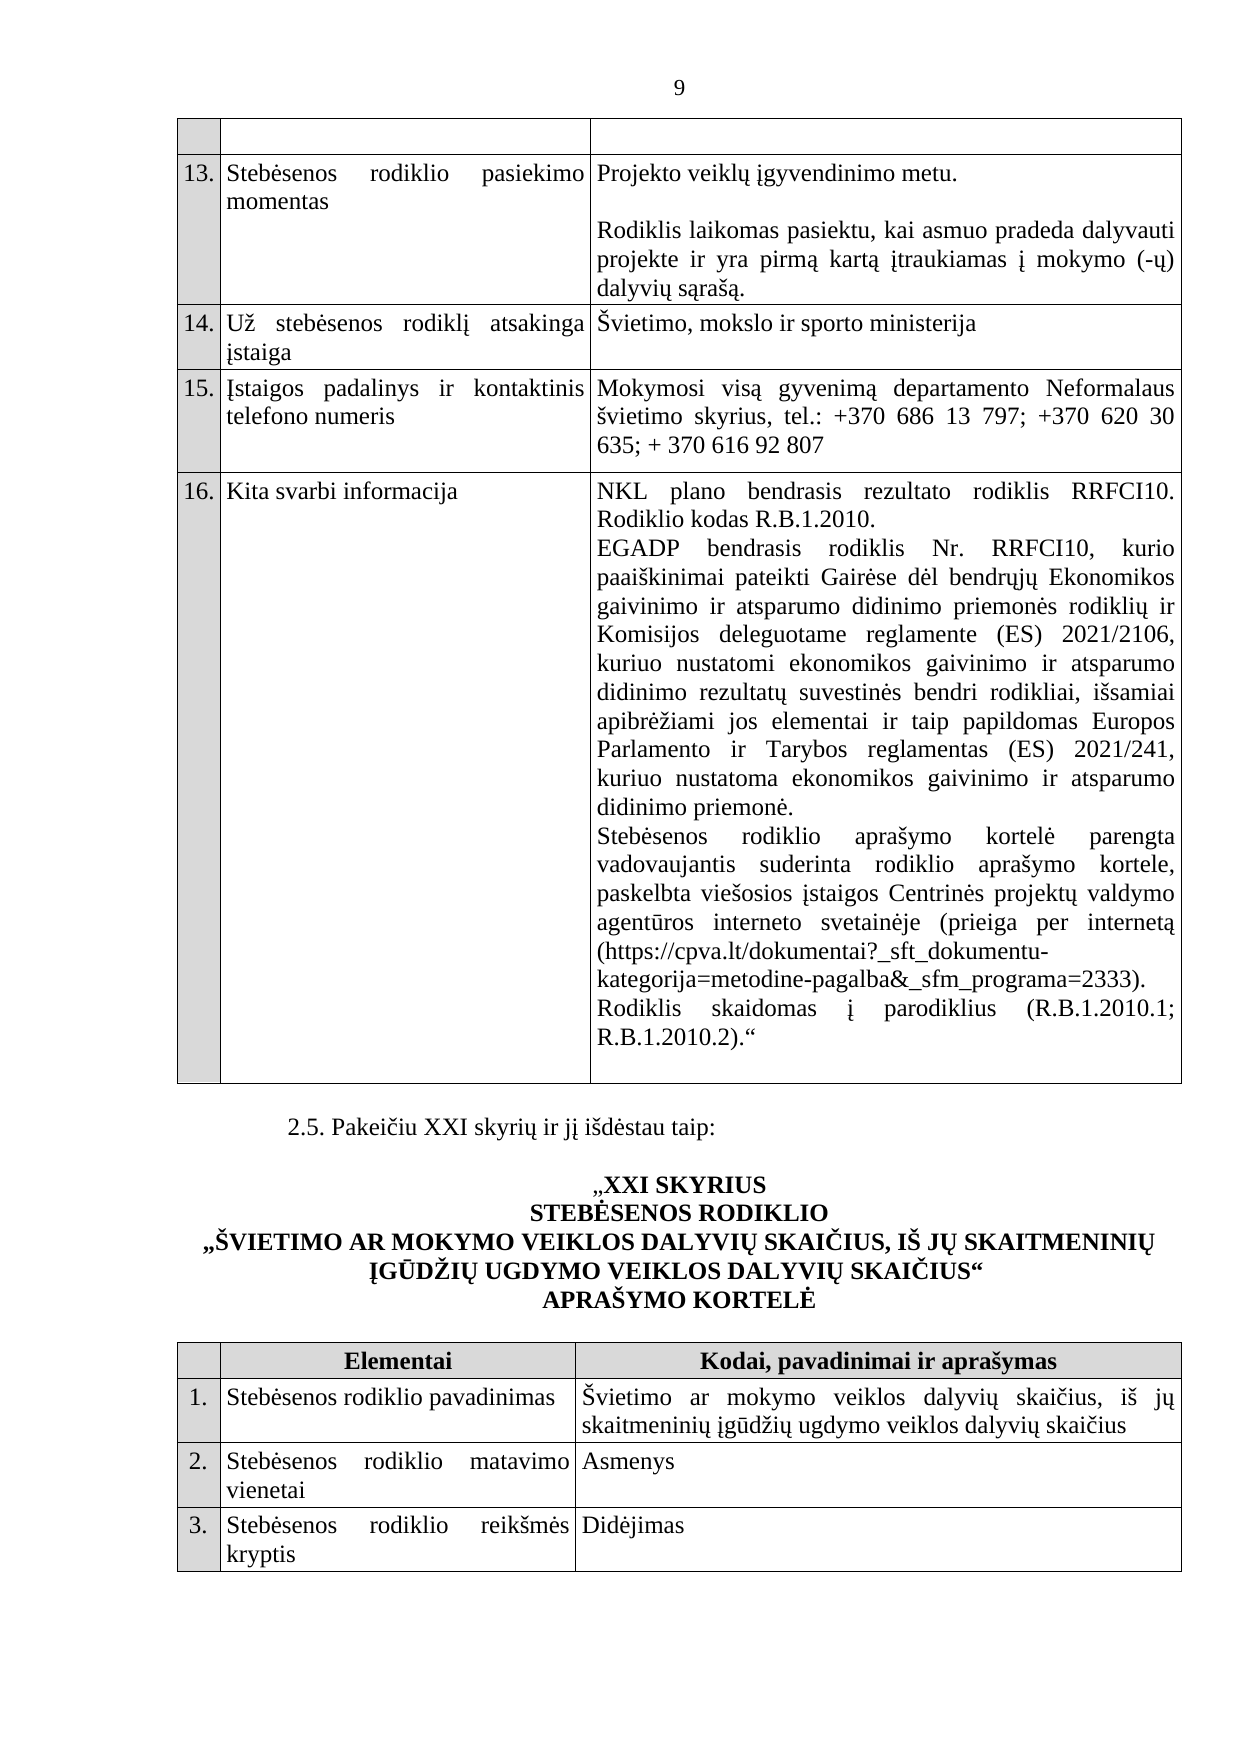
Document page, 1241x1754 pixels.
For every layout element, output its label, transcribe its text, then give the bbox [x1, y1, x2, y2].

table_cell Stebėsenos rodiklio pavadinimas [221, 1379, 575, 1442]
table_cell Didėjimas [576, 1508, 1181, 1571]
table_cell Švietimo ar mokymo veiklos dalyvių skaičius, iš jų skaitmeninių įgūdžių ugdymo veiklos dalyvių skaičius [576, 1379, 1181, 1442]
table_cell Kita svarbi informacija [221, 473, 590, 1082]
subtitle aprašymo kortelė [177, 1285, 1181, 1313]
subtitle Stebėsenos rodiklio [177, 1198, 1181, 1227]
subtitle „ŠVIETIMO AR MOKYMO VEIKLOS DALYVIŲ SKAIČIUS, IŠ JŲ SKAITMENINIŲ ĮGŪDŽIŲ UGDYMO VEIKLOS DALYVIŲ SKAIČIUS“ [177, 1227, 1181, 1285]
table_cell Švietimo, mokslo ir sporto ministerija [591, 305, 1181, 369]
table_cell 16. [178, 473, 220, 1082]
text 2.5. Pakeičiu XXI skyrių ir jį išdėstau taip: [287, 1112, 1181, 1141]
table_cell 2. [178, 1443, 220, 1507]
table_cell [221, 119, 590, 154]
table_cell Stebėsenos rodiklio matavimo vienetai [221, 1443, 575, 1507]
table_header Elementai [221, 1343, 575, 1378]
table_cell Stebėsenos rodiklio pasiekimo momentas [221, 155, 590, 304]
table_cell 15. [178, 370, 220, 472]
table_cell Asmenys [576, 1443, 1181, 1507]
subtitle „XXi skyrius [177, 1170, 1181, 1198]
table_cell Stebėsenos rodiklio reikšmės kryptis [221, 1508, 575, 1571]
table_cell 1. [178, 1379, 220, 1442]
table_cell 3. [178, 1508, 220, 1571]
table_cell [178, 119, 220, 154]
table_header [178, 1343, 220, 1378]
table_cell 14. [178, 305, 220, 369]
table_header Kodai, pavadinimai ir aprašymas [576, 1343, 1181, 1378]
table_cell Už stebėsenos rodiklį atsakinga įstaiga [221, 305, 590, 369]
table_cell Projekto veiklų įgyvendinimo metu. Rodiklis laikomas pasiektu, kai asmuo pradeda dalyvauti projekte ir yra pirmą kartą įtraukiamas į mokymo (-ų) dalyvių sąrašą. [591, 155, 1181, 304]
table_cell Įstaigos padalinys ir kontaktinis telefono numeris [221, 370, 590, 472]
table_cell [591, 119, 1181, 154]
table_cell NKL plano bendrasis rezultato rodiklis RRFCI10. Rodiklio kodas R.B.1.2010. EGADP bendrasis rodiklis Nr. RRFCI10, kurio paaiškinimai pateikti Gairėse dėl bendrųjų Ekonomikos gaivinimo ir atsparumo didinimo priemonės rodiklių ir Komisijos deleguotame reglamente (ES) 2021/2106, kuriuo nustatomi ekonomikos gaivinimo ir atsparumo didinimo rezultatų suvestinės bendri rodikliai, išsamiai apibrėžiami jos elementai ir taip papildomas Europos Parlamento ir Tarybos reglamentas (ES) 2021/241, kuriuo nustatoma ekonomikos gaivinimo ir atsparumo didinimo priemonė. Stebėsenos rodiklio aprašymo kortelė parengta vadovaujantis suderinta rodiklio aprašymo kortele, paskelbta viešosios įstaigos Centrinės projektų valdymo agentūros interneto svetainėje (prieiga per internetą (https://cpva.lt/dokumentai?_sft_dokumentu-kategorija=metodine-pagalba&_sfm_programa=2333). Rodiklis skaidomas į parodiklius (R.B.1.2010.1; R.B.1.2010.2).“ [591, 473, 1181, 1082]
table_cell Mokymosi visą gyvenimą departamento Neformalaus švietimo skyrius, tel.: +370 686 13 797; +370 620 30 635; + 370 616 92 807 [591, 370, 1181, 472]
table_cell 13. [178, 155, 220, 304]
